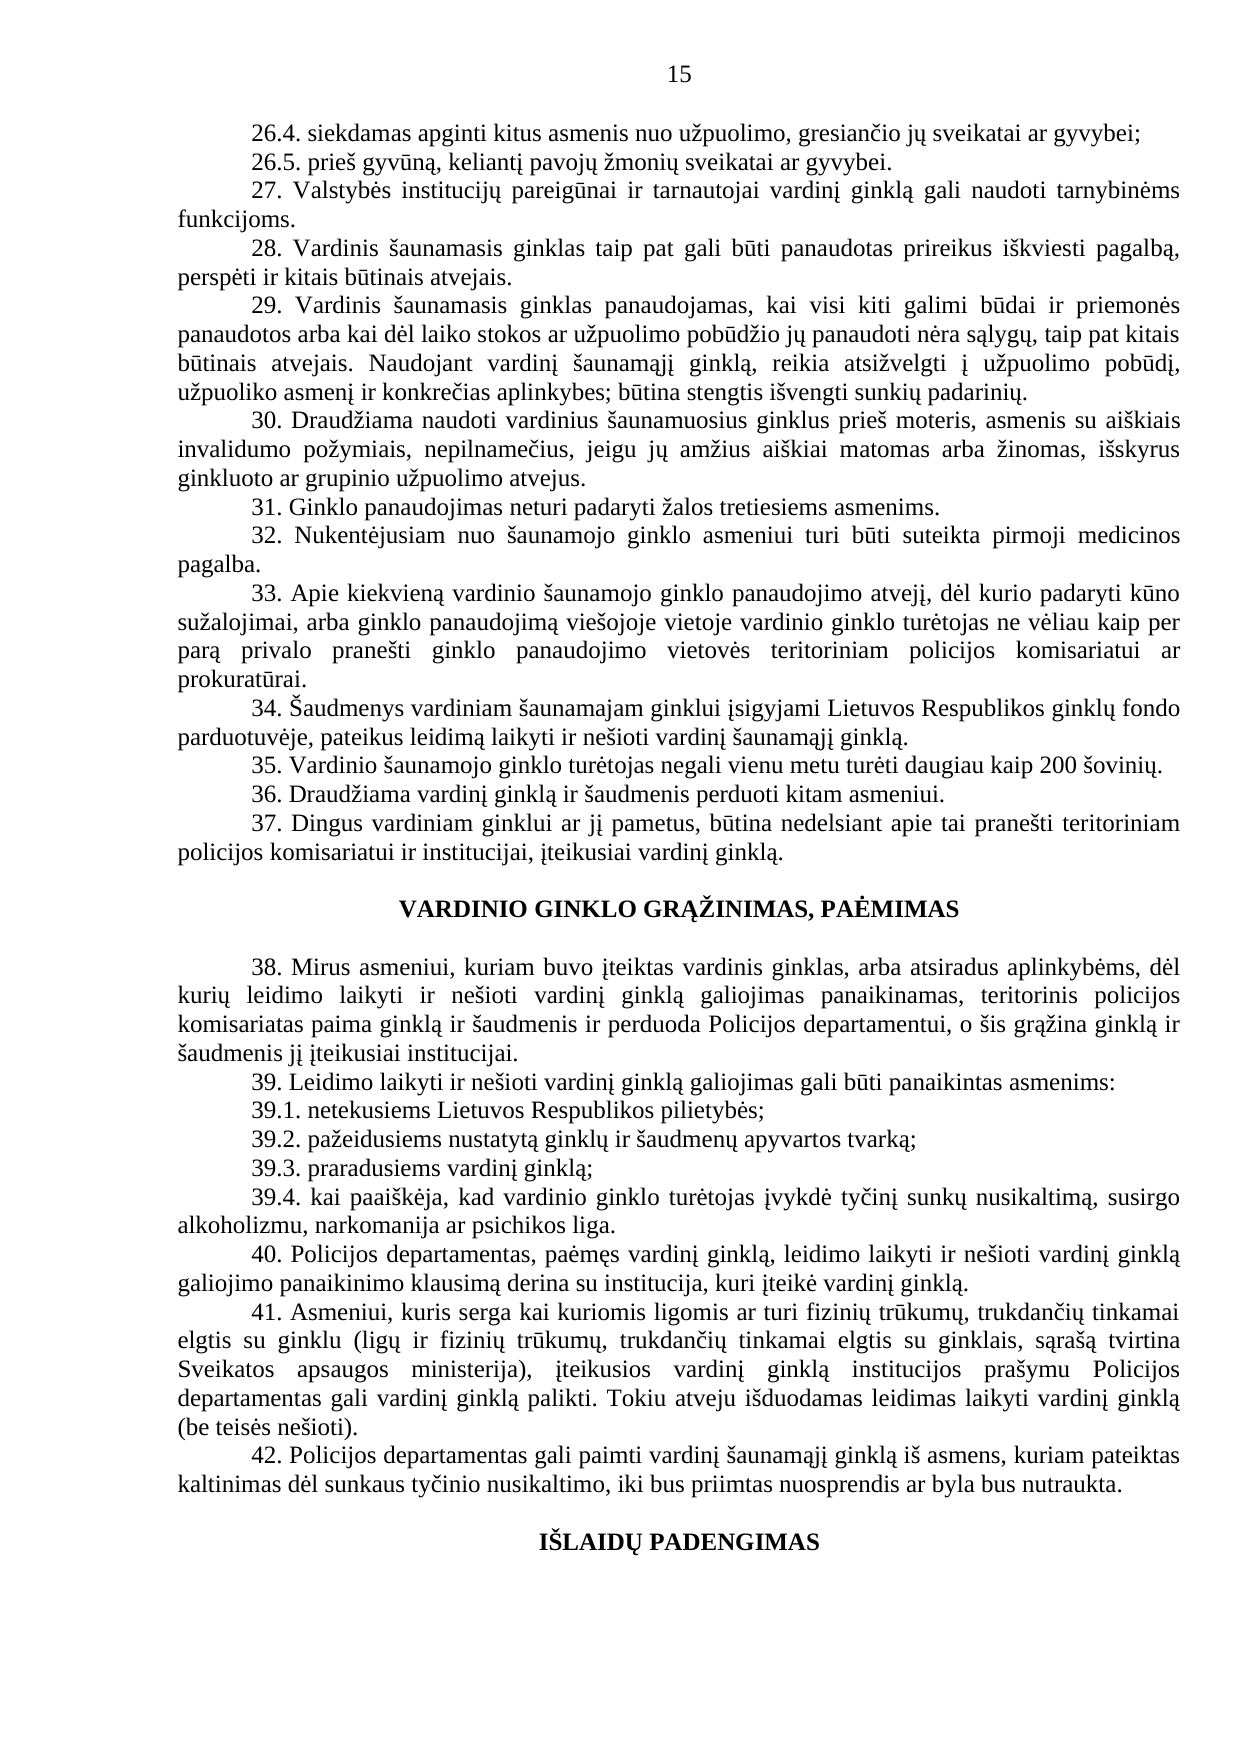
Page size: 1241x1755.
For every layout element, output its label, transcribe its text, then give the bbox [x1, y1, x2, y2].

text 34. Šaudmenys vardiniam šaunamajam ginklui įsigyjami Lietuvos Respublikos ginklų fondo parduotuvėje, pateikus leidimą laikyti ir nešioti vardinį šaunamąjį ginklą. [177, 693, 1181, 751]
text 36. Draudžiama vardinį ginklą ir šaudmenis perduoti kitam asmeniui. [177, 779, 1181, 808]
text 29. Vardinis šaunamasis ginklas panaudojamas, kai visi kiti galimi būdai ir priemonės panaudotos arba kai dėl laiko stokos ar užpuolimo pobūdžio jų panaudoti nėra sąlygų, taip pat kitais būtinais atvejais. Naudojant vardinį šaunamąjį ginklą, reikia atsižvelgti į užpuolimo pobūdį, užpuoliko asmenį ir konkrečias aplinkybes; būtina stengtis išvengti sunkių padarinių. [177, 291, 1181, 406]
text 38. Mirus asmeniui, kuriam buvo įteiktas vardinis ginklas, arba atsiradus aplinkybėms, dėl kurių leidimo laikyti ir nešioti vardinį ginklą galiojimas panaikinamas, teritorinis policijos komisariatas paima ginklą ir šaudmenis ir perduoda Policijos departamentui, o šis grąžina ginklą ir šaudmenis jį įteikusiai institucijai. [177, 952, 1181, 1067]
text 39.3. praradusiems vardinį ginklą; [177, 1153, 1181, 1182]
text 41. Asmeniui, kuris serga kai kuriomis ligomis ar turi fizinių trūkumų, trukdančių tinkamai elgtis su ginklu (ligų ir fizinių trūkumų, trukdančių tinkamai elgtis su ginklais, sąrašą tvirtina Sveikatos apsaugos ministerija), įteikusios vardinį ginklą institucijos prašymu Policijos departamentas gali vardinį ginklą palikti. Tokiu atveju išduodamas leidimas laikyti vardinį ginklą (be teisės nešioti). [177, 1297, 1181, 1441]
text Vardinio ginklo grąžinimas, paėmimas [177, 894, 1181, 923]
text 39.4. kai paaiškėja, kad vardinio ginklo turėtojas įvykdė tyčinį sunkų nusikaltimą, susirgo alkoholizmu, narkomanija ar psichikos liga. [177, 1182, 1181, 1239]
text 26.4. siekdamas apginti kitus asmenis nuo užpuolimo, gresiančio jų sveikatai ar gyvybei; [177, 118, 1181, 147]
text 39. Leidimo laikyti ir nešioti vardinį ginklą galiojimas gali būti panaikintas asmenims: [177, 1067, 1181, 1096]
text 35. Vardinio šaunamojo ginklo turėtojas negali vienu metu turėti daugiau kaip 200 šovinių. [177, 751, 1181, 779]
text 39.2. pažeidusiems nustatytą ginklų ir šaudmenų apyvartos tvarką; [177, 1124, 1181, 1153]
text 26.5. prieš gyvūną, keliantį pavojų žmonių sveikatai ar gyvybei. [177, 147, 1181, 176]
text 39.1. netekusiems Lietuvos Respublikos pilietybės; [177, 1096, 1181, 1124]
text 32. Nukentėjusiam nuo šaunamojo ginklo asmeniui turi būti suteikta pirmoji medicinos pagalba. [177, 521, 1181, 578]
text 42. Policijos departamentas gali paimti vardinį šaunamąjį ginklą iš asmens, kuriam pateiktas kaltinimas dėl sunkaus tyčinio nusikaltimo, iki bus priimtas nuosprendis ar byla bus nutraukta. [177, 1441, 1181, 1498]
text 40. Policijos departamentas, paėmęs vardinį ginklą, leidimo laikyti ir nešioti vardinį ginklą galiojimo panaikinimo klausimą derina su institucija, kuri įteikė vardinį ginklą. [177, 1239, 1181, 1297]
text 37. Dingus vardiniam ginklui ar jį pametus, būtina nedelsiant apie tai pranešti teritoriniam policijos komisariatui ir institucijai, įteikusiai vardinį ginklą. [177, 808, 1181, 866]
text 28. Vardinis šaunamasis ginklas taip pat gali būti panaudotas prireikus iškviesti pagalbą, perspėti ir kitais būtinais atvejais. [177, 233, 1181, 291]
text 33. Apie kiekvieną vardinio šaunamojo ginklo panaudojimo atvejį, dėl kurio padaryti kūno sužalojimai, arba ginklo panaudojimą viešojoje vietoje vardinio ginklo turėtojas ne vėliau kaip per parą privalo pranešti ginklo panaudojimo vietovės teritoriniam policijos komisariatui ar prokuratūrai. [177, 578, 1181, 693]
text Išlaidų padengimas [177, 1527, 1181, 1556]
text 31. Ginklo panaudojimas neturi padaryti žalos tretiesiems asmenims. [177, 492, 1181, 521]
text 30. Draudžiama naudoti vardinius šaunamuosius ginklus prieš moteris, asmenis su aiškiais invalidumo požymiais, nepilnamečius, jeigu jų amžius aiškiai matomas arba žinomas, išskyrus ginkluoto ar grupinio užpuolimo atvejus. [177, 406, 1181, 492]
text 27. Valstybės institucijų pareigūnai ir tarnautojai vardinį ginklą gali naudoti tarnybinėms funkcijoms. [177, 176, 1181, 233]
